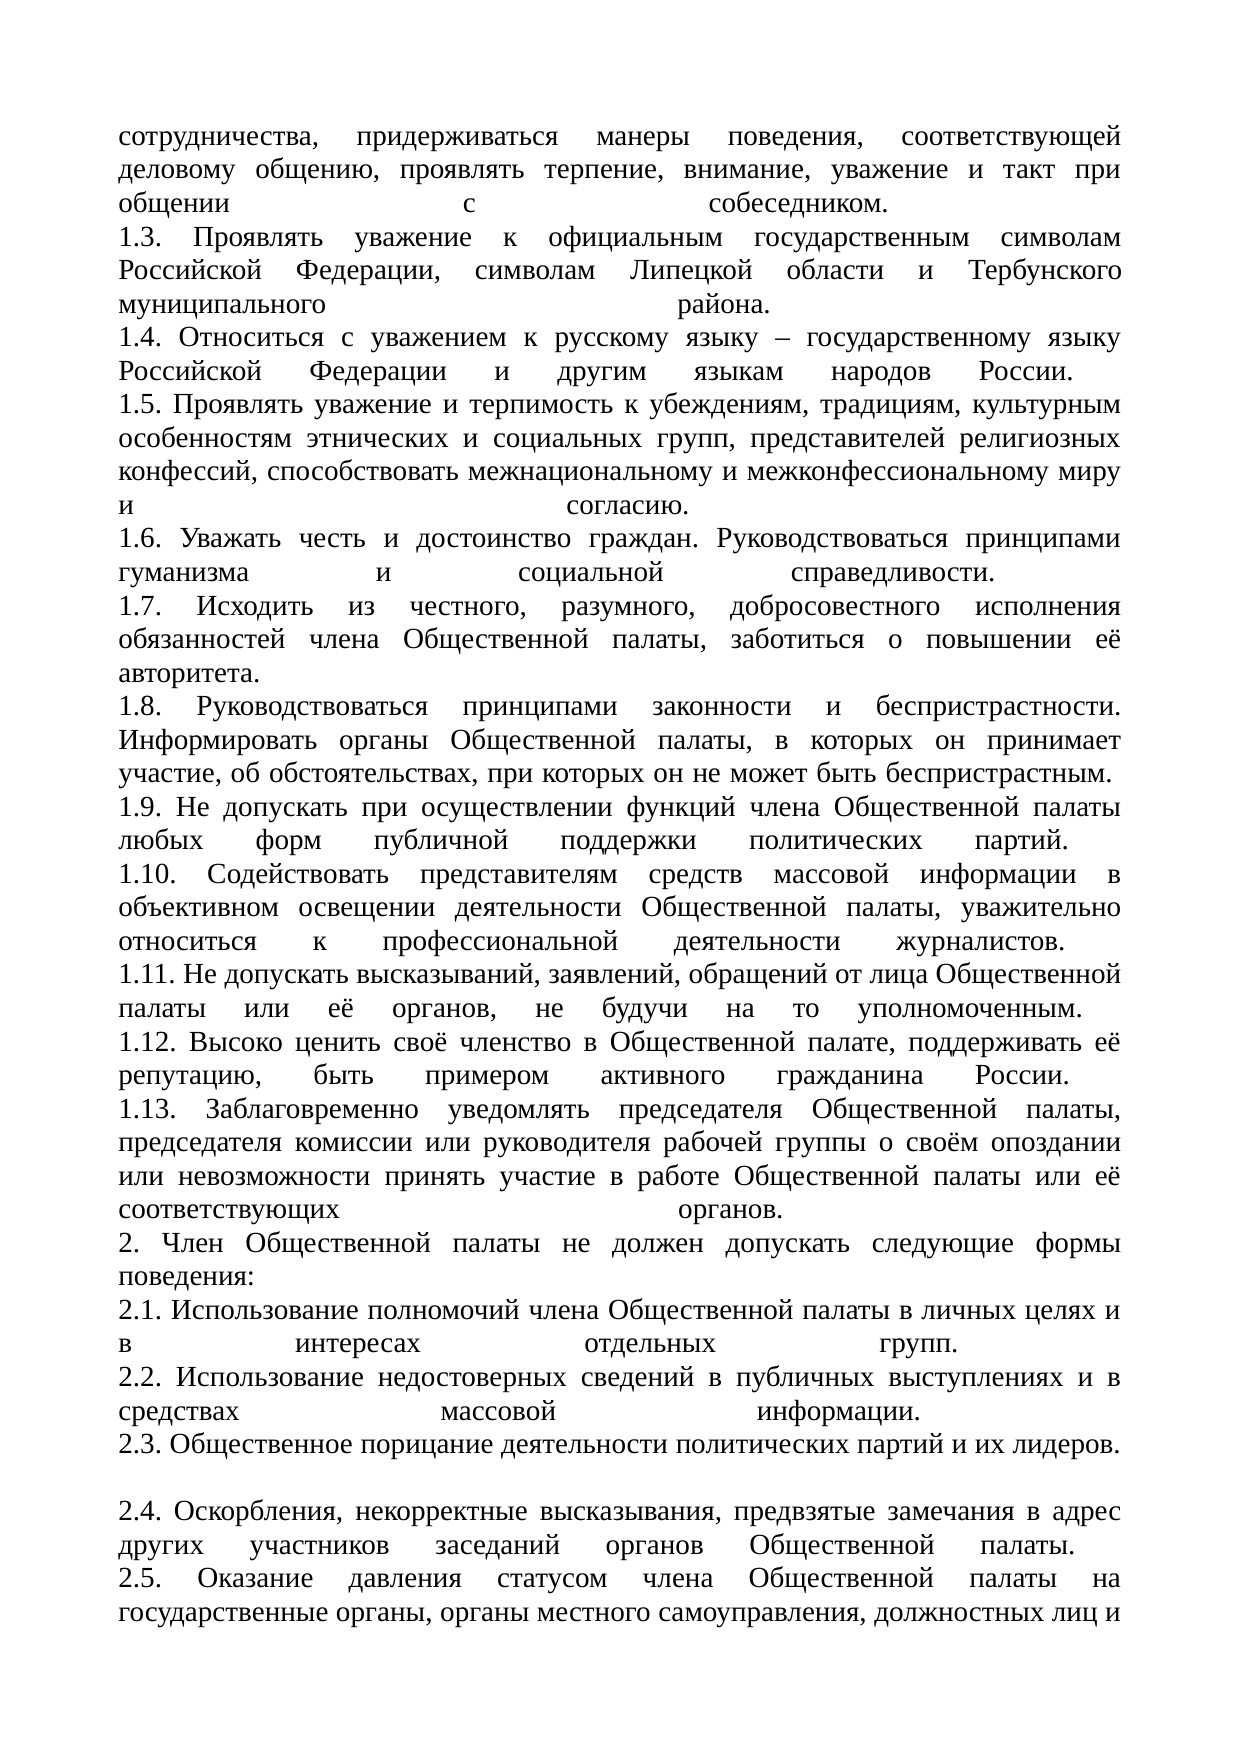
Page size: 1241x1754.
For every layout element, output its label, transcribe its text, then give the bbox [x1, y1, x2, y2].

text сотрудничества, придерживаться манеры поведения, соответствующей деловому общению, проявлять терпение, внимание, уважение и такт при общении с собеседником. 1.3. Проявлять уважение к официальным государственным символам Российской Федерации, символам Липецкой области и Тербунского муниципального района. 1.4. Относиться с уважением к русскому языку – государственному языку Российской Федерации и другим языкам народов России. 1.5. Проявлять уважение и терпимость к убеждениям, традициям, культурным особенностям этнических и социальных групп, представителей религиозных конфессий, способствовать межнациональному и межконфессиональному миру и согласию. 1.6. Уважать честь и достоинство граждан. Руководствоваться принципами гуманизма и социальной справедливости. 1.7. Исходить из честного, разумного, добросовестного исполнения обязанностей члена Общественной палаты, заботиться о повышении её авторитета. 1.8. Руководствоваться принципами законности и беспристрастности. Информировать органы Общественной палаты, в которых он принимает участие, об обстоятельствах, при которых он не может быть беспристрастным. 1.9. Не допускать при осуществлении функций члена Общественной палаты любых форм публичной поддержки политических партий. 1.10. Содействовать представителям средств массовой информации в объективном освещении деятельности Общественной палаты, уважительно относиться к профессиональной деятельности журналистов. 1.11. Не допускать высказываний, заявлений, обращений от лица Общественной палаты или её органов, не будучи на то уполномоченным. 1.12. Высоко ценить своё членство в Общественной палате, поддерживать её репутацию, быть примером активного гражданина России. 1.13. Заблаговременно уведомлять председателя Общественной палаты, председателя комиссии или руководителя рабочей группы о своём опоздании или невозможности принять участие в работе Общественной палаты или её соответствующих органов. 2. Член Общественной палаты не должен допускать следующие формы поведения: 2.1. Использование полномочий члена Общественной палаты в личных целях и в интересах отдельных групп. 2.2. Использование недостоверных сведений в публичных выступлениях и в средствах массовой информации. 2.3. Общественное порицание деятельности политических партий и их лидеров. 2.4. Оскорбления, некорректные высказывания, предвзятые замечания в адрес других участников заседаний органов Общественной палаты. 2.5. Оказание давления статусом члена Общественной палаты на государственные органы, органы местного самоуправления, должностных лиц и [118, 118, 1122, 1627]
